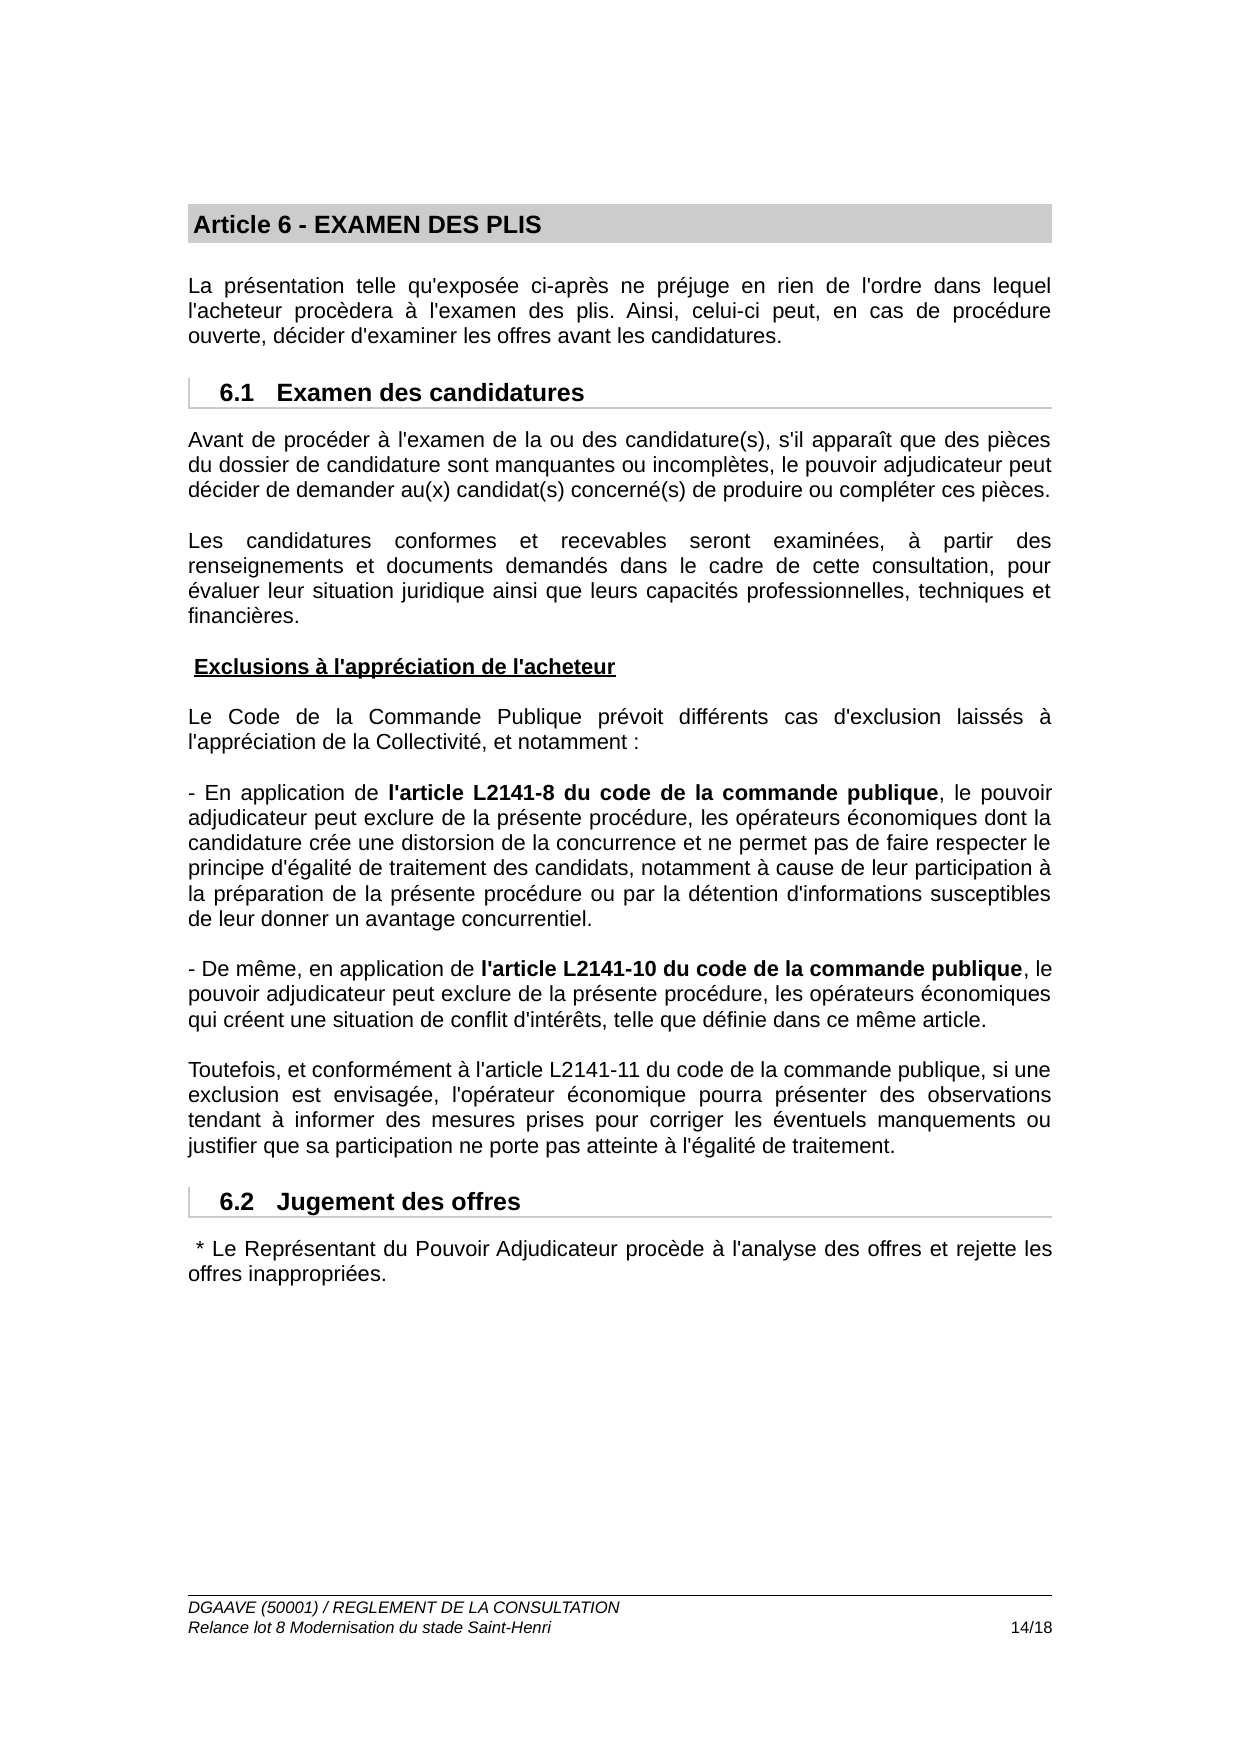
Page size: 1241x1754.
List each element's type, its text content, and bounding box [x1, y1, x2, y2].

text Avant de procéder à l'examen de la ou des candidature(s), s'il apparaît que des pièces du dossier de candidature sont manquantes ou incomplètes, le pouvoir adjudicateur peut décider de demander au(x) candidat(s) concerné(s) de produire ou compléter ces pièces. [188, 427, 1052, 502]
text - En application de l'article L2141-8 du code de la commande publique, le pouvoir adjudicateur peut exclure de la présente procédure, les opérateurs économiques dont la candidature crée une distorsion de la concurrence et ne permet pas de faire respecter le principe d'égalité de traitement des candidats, notamment à cause de leur participation à la préparation de la présente procédure ou par la détention d'informations susceptibles de leur donner un avantage concurrentiel. [188, 779, 1052, 931]
text - De même, en application de l'article L2141-10 du code de la commande publique, le pouvoir adjudicateur peut exclure de la présente procédure, les opérateurs économiques qui créent une situation de conflit d'intérêts, telle que définie dans ce même article. [188, 956, 1052, 1032]
text Toutefois, et conformément à l'article L2141-11 du code de la commande publique, si une exclusion est envisagée, l'opérateur économique pourra présenter des observations tendant à informer des mesures prises pour corriger les éventuels manquements ou justifier que sa participation ne porte pas atteinte à l'égalité de traitement. [188, 1057, 1052, 1158]
subtitle Jugement des offres [190, 1187, 1052, 1216]
subtitle Examen des candidatures [190, 378, 1052, 407]
text Le Code de la Commande Publique prévoit différents cas d'exclusion laissés à l'appréciation de la Collectivité, et notamment : [188, 704, 1052, 754]
text La présentation telle qu'exposée ci-après ne préjuge en rien de l'ordre dans lequel l'acheteur procèdera à l'examen des plis. Ainsi, celui-ci peut, en cas de procédure ouverte, décider d'examiner les offres avant les candidatures. [188, 273, 1052, 349]
text Exclusions à l'appréciation de l'acheteur [188, 653, 1052, 679]
text * Le Représentant du Pouvoir Adjudicateur procède à l'analyse des offres et rejette les offres inappropriées. [188, 1236, 1052, 1286]
subtitle EXAMEN DES PLIS [190, 207, 1050, 241]
text Les candidatures conformes et recevables seront examinées, à partir des renseignements et documents demandés dans le cadre de cette consultation, pour évaluer leur situation juridique ainsi que leurs capacités professionnelles, techniques et financières. [188, 527, 1052, 628]
